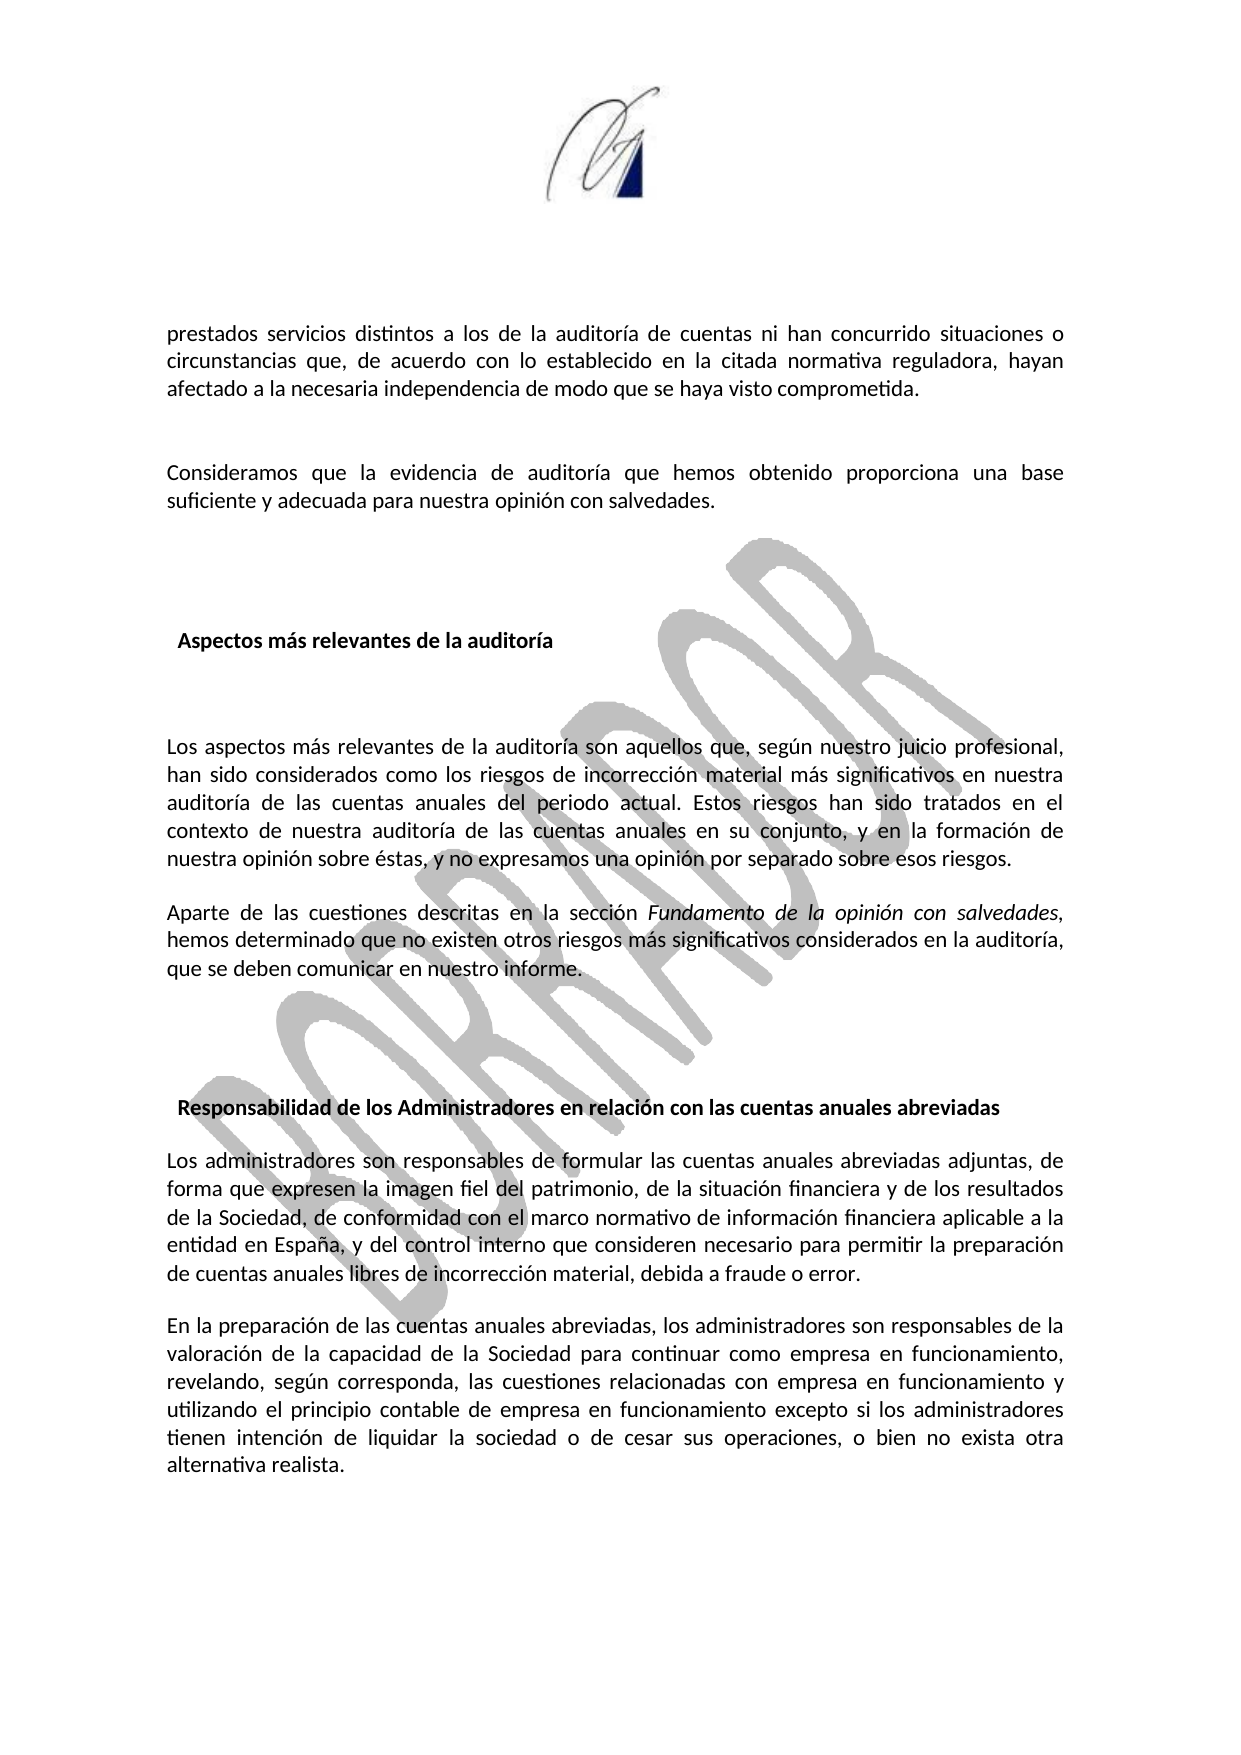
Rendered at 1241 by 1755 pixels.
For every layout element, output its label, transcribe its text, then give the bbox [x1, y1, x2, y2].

text Los aspectos más relevantes de la auditoría son aquellos que, según nuestro juicio profesional, han sido considerados como los riesgos de incorrección material más significativos en nuestra auditoría de las cuentas anuales del periodo actual. Estos riesgos han sido tratados en el contexto de nuestra auditoría de las cuentas anuales en su conjunto, y en la formación de nuestra opinión sobre éstas, y no expresamos una opinión por separado sobre esos riesgos. [599, 732, 783, 873]
text Los aspectos más relevantes de la auditoría son aquellos que, según nuestro juicio profesional, han sido considerados como los riesgos de incorrección material más significativos en nuestra auditoría de las cuentas anuales del periodo actual. Estos riesgos han sido tratados en el contexto de nuestra auditoría de las cuentas anuales en su conjunto, y en la formación de nuestra opinión sobre éstas, y no expresamos una opinión por separado sobre esos riesgos. [167, 732, 694, 873]
text Aparte de las cuestiones descritas en la sección Fundamento de la opinión con salvedades, hemos determinado que no existen otros riesgos más significativos considerados en la auditoría, que se deben comunicar en nuestro informe. [452, 898, 539, 970]
subtitle [687, 639, 740, 654]
text Aparte de las cuestiones descritas en la sección Fundamento de la opinión con salvedades, hemos determinado que no existen otros riesgos más significativos considerados en la auditoría, que se deben comunicar en nuestro informe. [676, 898, 1064, 982]
text Los administradores son responsables de formular las cuentas anuales abreviadas adjuntas, de forma que expresen la imagen fiel del patrimonio, de la situación financiera y de los resultados de la Sociedad, de conformidad con el marco normativo de información financiera aplicable a la entidad en España, y del control interno que consideren necesario para permitir la preparación de cuentas anuales libres de incorrección material, debida a fraude o error. [167, 1147, 363, 1287]
subtitle [734, 627, 807, 654]
subtitle Responsabilidad de los Administradores en relación con las cuentas anuales abreviadas [586, 1093, 1076, 1122]
text Consideramos que la evidencia de auditoría que hemos obtenido proporciona una base suficiente y adecuada para nuestra opinión con salvedades. [167, 458, 1064, 514]
subtitle [805, 627, 851, 654]
text Aparte de las cuestiones descritas en la sección Fundamento de la opinión con salvedades, hemos determinado que no existen otros riesgos más significativos considerados en la auditoría, que se deben comunicar en nuestro informe. [167, 898, 513, 982]
text Los administradores son responsables de formular las cuentas anuales abreviadas adjuntas, de forma que expresen la imagen fiel del patrimonio, de la situación financiera y de los resultados de la Sociedad, de conformidad con el marco normativo de información financiera aplicable a la entidad en España, y del control interno que consideren necesario para permitir la preparación de cuentas anuales libres de incorrección material, debida a fraude o error. [318, 1147, 1064, 1287]
text Los aspectos más relevantes de la auditoría son aquellos que, según nuestro juicio profesional, han sido considerados como los riesgos de incorrección material más significativos en nuestra auditoría de las cuentas anuales del periodo actual. Estos riesgos han sido tratados en el contexto de nuestra auditoría de las cuentas anuales en su conjunto, y en la formación de nuestra opinión sobre éstas, y no expresamos una opinión por separado sobre esos riesgos. [731, 732, 880, 835]
text Aparte de las cuestiones descritas en la sección Fundamento de la opinión con salvedades, hemos determinado que no existen otros riesgos más significativos considerados en la auditoría, que se deben comunicar en nuestro informe. [530, 898, 650, 982]
subtitle Responsabilidad de los Administradores en relación con las cuentas anuales abreviadas [331, 1093, 453, 1122]
subtitle Responsabilidad de los Administradores en relación con las cuentas anuales abreviadas [267, 1093, 332, 1122]
subtitle Aspectos más relevantes de la auditoría [177, 627, 660, 654]
text Los aspectos más relevantes de la auditoría son aquellos que, según nuestro juicio profesional, han sido considerados como los riesgos de incorrección material más significativos en nuestra auditoría de las cuentas anuales del periodo actual. Estos riesgos han sido tratados en el contexto de nuestra auditoría de las cuentas anuales en su conjunto, y en la formación de nuestra opinión sobre éstas, y no expresamos una opinión por separado sobre esos riesgos. [676, 732, 1064, 873]
text prestados servicios distintos a los de la auditoría de cuentas ni han concurrido situaciones o circunstancias que, de acuerdo con lo establecido en la citada normativa reguladora, hayan afectado a la necesaria independencia de modo que se haya visto comprometida. [167, 319, 1064, 402]
subtitle [870, 627, 1076, 654]
subtitle Responsabilidad de los Administradores en relación con las cuentas anuales abreviadas [450, 1093, 512, 1122]
text En la preparación de las cuentas anuales abreviadas, los administradores son responsables de la valoración de la capacidad de la Sociedad para continuar como empresa en funcionamiento, revelando, según corresponda, las cuestiones relacionadas con empresa en funcionamiento y utilizando el principio contable de empresa en funcionamiento excepto si los administradores tienen intención de liquidar la sociedad o de cesar sus operaciones, o bien no exista otra alternativa realista. [167, 1312, 1064, 1478]
subtitle Responsabilidad de los Administradores en relación con las cuentas anuales abreviadas [507, 1093, 595, 1122]
